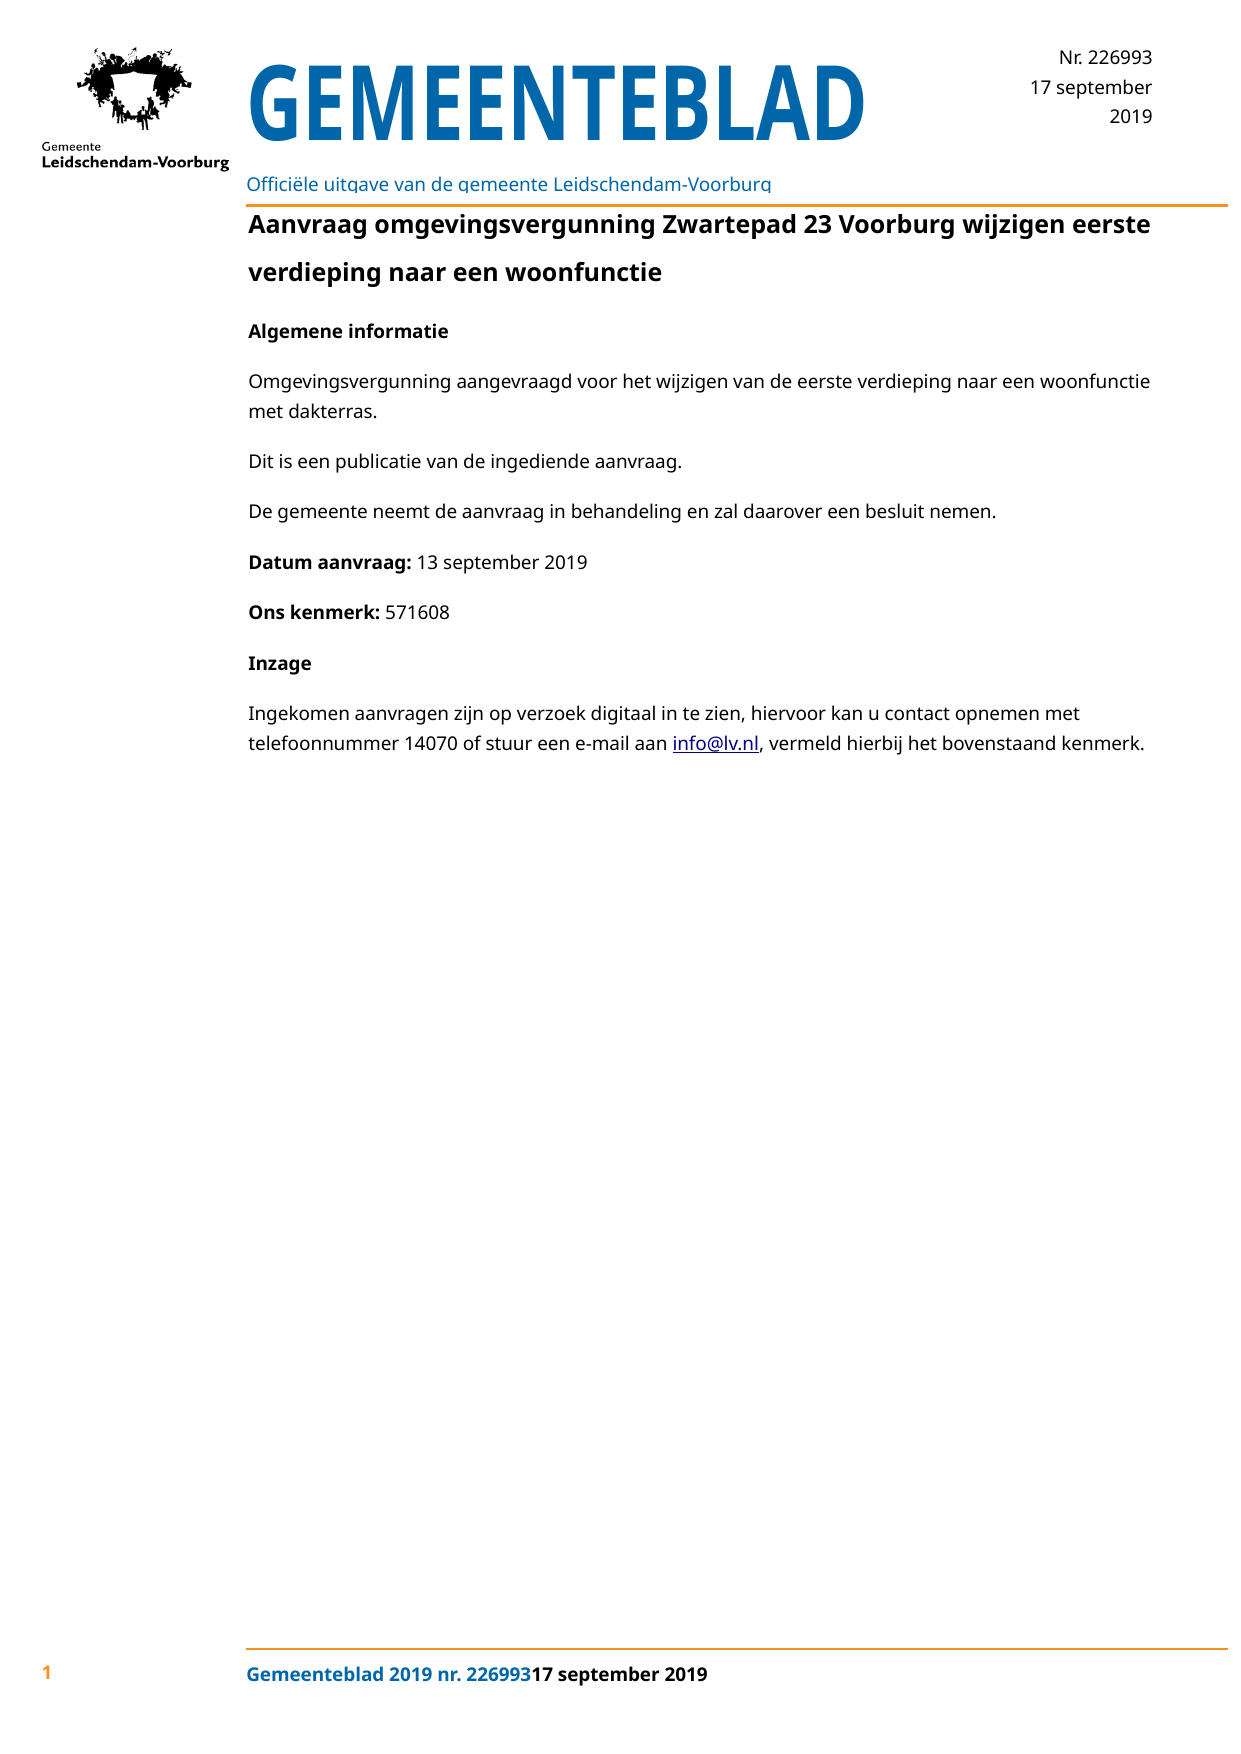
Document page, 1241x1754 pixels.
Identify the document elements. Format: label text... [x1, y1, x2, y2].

text Ingekomen aanvragen zijn op verzoek digitaal in te zien, hiervoor kan u contact opnemen met telefoonnummer 14070 of stuur een e-mail aan info@lv.nl, vermeld hierbij het bovenstaand kenmerk. [248, 700, 1152, 756]
text Ons kenmerk: 571608 [248, 599, 1152, 625]
text Aanvraag omgevingsvergunning Zwartepad 23 Voorburg wijzigen eerste verdieping naar een woonfunctie [248, 207, 1152, 288]
text Algemene informatie [248, 318, 1152, 344]
picture [41, 47, 231, 172]
text Datum aanvraag: 13 september 2019 [248, 549, 1152, 575]
text Dit is een publicatie van de ingediende aanvraag. [248, 448, 1152, 474]
text Inzage [248, 650, 1152, 676]
text De gemeente neemt de aanvraag in behandeling en zal daarover een besluit nemen. [248, 499, 1152, 524]
text Omgevingsvergunning aangevraagd voor het wijzigen van de eerste verdieping naar een woonfunctie met dakterras. [248, 368, 1152, 424]
